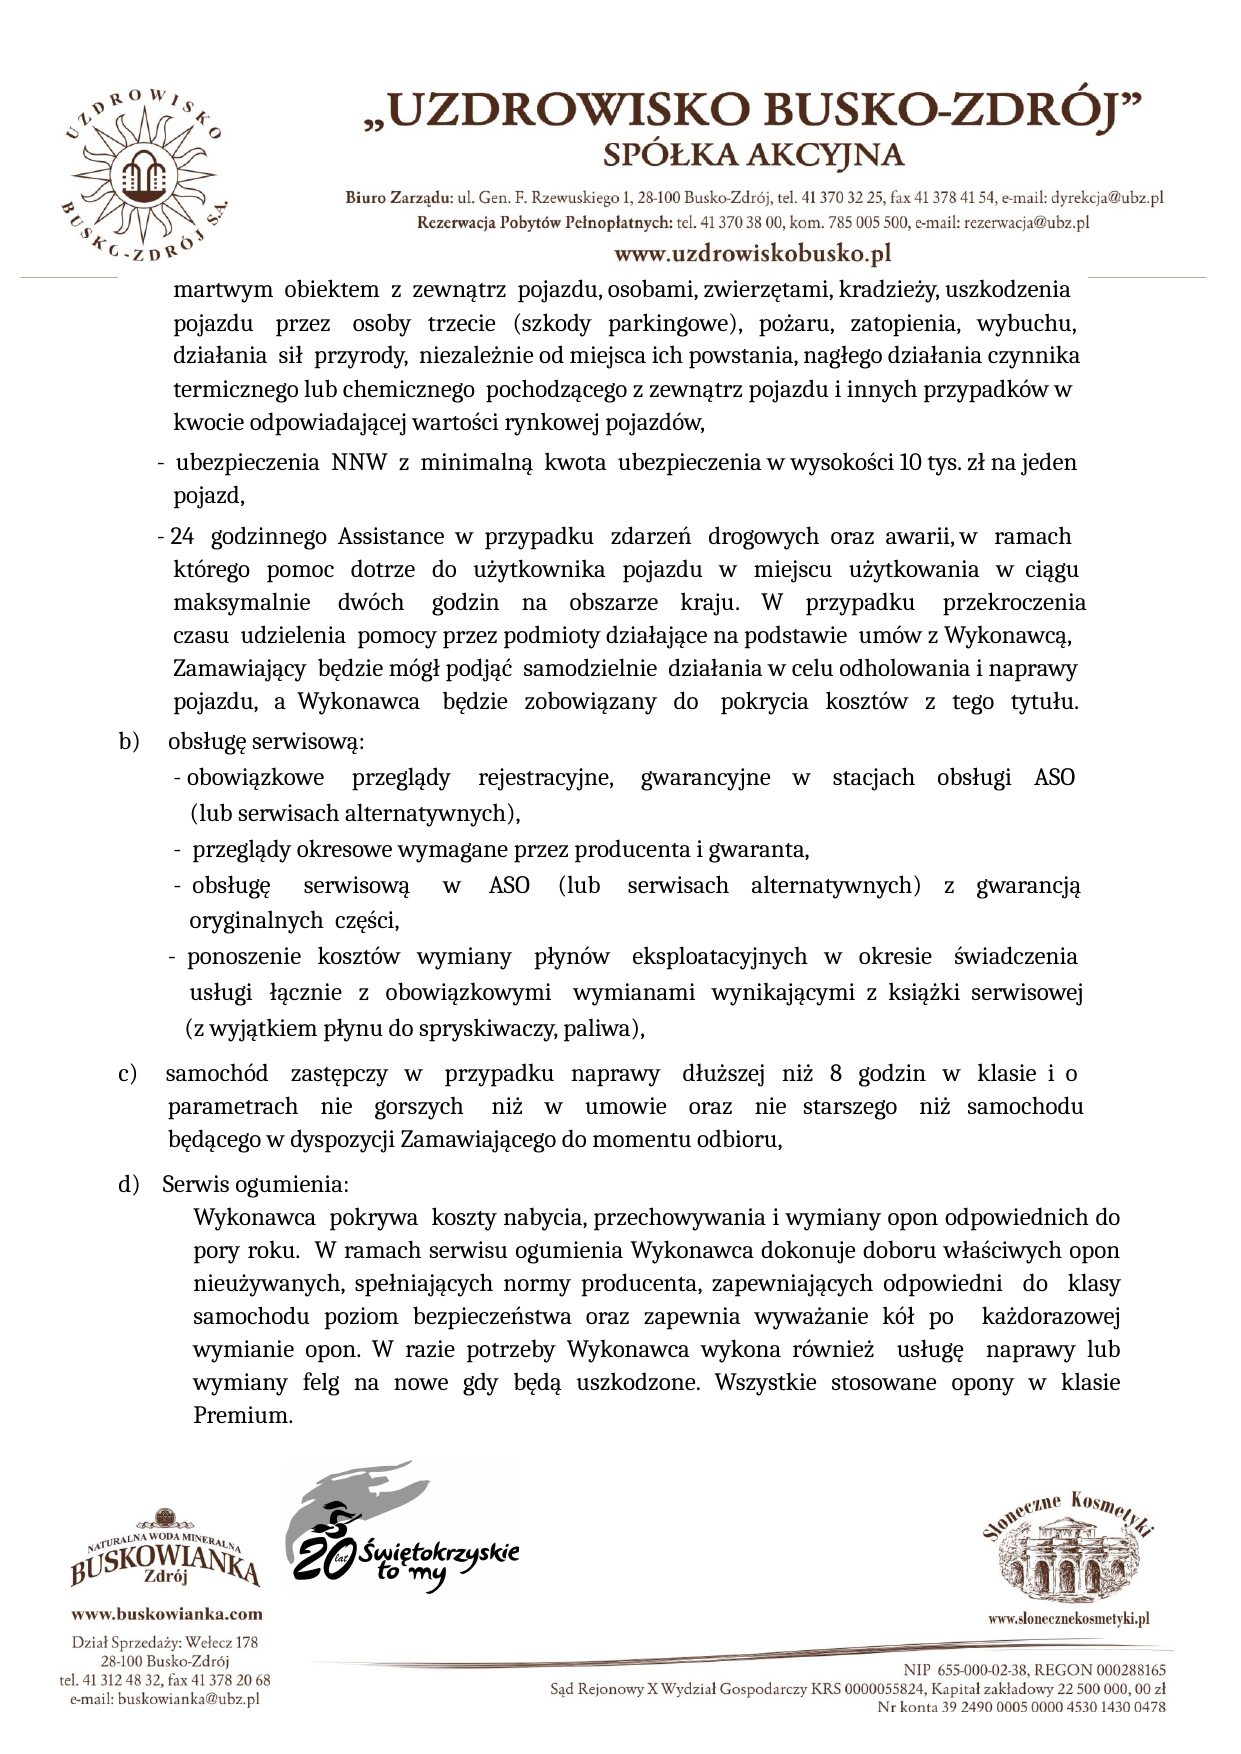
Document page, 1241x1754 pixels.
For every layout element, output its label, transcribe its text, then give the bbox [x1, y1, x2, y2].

list którego pomoc dotrze do użytkownika pojazdu w miejscu użytkowania w ciągu [118, 554, 1122, 583]
picture [285, 1460, 519, 1594]
picture [60, 1491, 1174, 1712]
list termicznego lub chemicznego pochodzącego z zewnątrz pojazdu i innych przypadków w [118, 374, 1122, 403]
text będącego w dyspozycji Zamawiającego do momentu odbioru, [118, 1125, 1122, 1154]
list usługi łącznie z obowiązkowymi wymianami wynikającymi z książki serwisowej [118, 978, 1122, 1007]
list - ubezpieczenia NNW z minimalną kwota ubezpieczenia w wysokości 10 tys. zł na jeden [118, 448, 1122, 477]
list martwym obiektem z zewnątrz pojazdu, osobami, zwierzętami, kradzieży, uszkodzenia [118, 279, 1122, 304]
list - ponoszenie kosztów wymiany płynów eksploatacyjnych w okresie świadczenia [118, 942, 1122, 971]
list - przeglądy okresowe wymagane przez producenta i gwaranta, [118, 835, 1122, 863]
text c) samochód zastępczy w przypadku naprawy dłuższej niż 8 godzin w klasie i o [118, 1059, 1122, 1088]
list pojazdu przez osoby trzecie (szkody parkingowe), pożaru, zatopienia, wybuchu, [118, 308, 1122, 337]
picture [20, 82, 1207, 278]
list - obsługę serwisową w ASO (lub serwisach alternatywnych) z gwarancją [118, 871, 1122, 899]
list maksymalnie dwóch godzin na obszarze kraju. W przypadku przekroczenia [118, 588, 1122, 616]
list d) Serwis ogumienia: [118, 1170, 1122, 1199]
list Zamawiający będzie mógł podjąć samodzielnie działania w celu odholowania i naprawy [118, 654, 1122, 682]
list działania sił przyrody, niezależnie od miejsca ich powstania, nagłego działania czynnika [118, 341, 1122, 370]
list (lub serwisach alternatywnych), [118, 799, 1122, 828]
list - obowiązkowe przeglądy rejestracyjne, gwarancyjne w stacjach obsługi ASO [118, 763, 1122, 792]
list parametrach nie gorszych niż w umowie oraz nie starszego niż samochodu [118, 1092, 1122, 1121]
list pojazd, [118, 481, 1122, 510]
list czasu udzielenia pomocy przez podmioty działające na podstawie umów z Wykonawcą, [118, 621, 1122, 649]
list (z wyjątkiem płynu do spryskiwaczy, paliwa), [118, 1014, 1122, 1043]
list pojazdu, a Wykonawca będzie zobowiązany do pokrycia kosztów z tego tytułu. [118, 687, 1122, 715]
list oryginalnych części, [118, 906, 1122, 935]
text b) obsługę serwisową: [118, 727, 1122, 756]
list kwocie odpowiadającej wartości rynkowej pojazdów, [118, 407, 1122, 436]
list - 24 godzinnego Assistance w przypadku zdarzeń drogowych oraz awarii, w ramach [118, 522, 1122, 550]
list Wykonawca pokrywa koszty nabycia, przechowywania i wymiany opon odpowiednich do pory roku. W ramach serwisu ogumienia Wykonawca dokonuje doboru właściwych opon nieużywanych, spełniających normy producenta, zapewniających odpowiedni do klasy samochodu poziom bezpieczeństwa oraz zapewnia wyważanie kół po każdorazowej wymianie opon. W razie potrzeby Wykonawca wykona również usługę naprawy lub wymiany felg na nowe gdy będą uszkodzone. Wszystkie stosowane opony w klasie Premium. [156, 1203, 1122, 1430]
